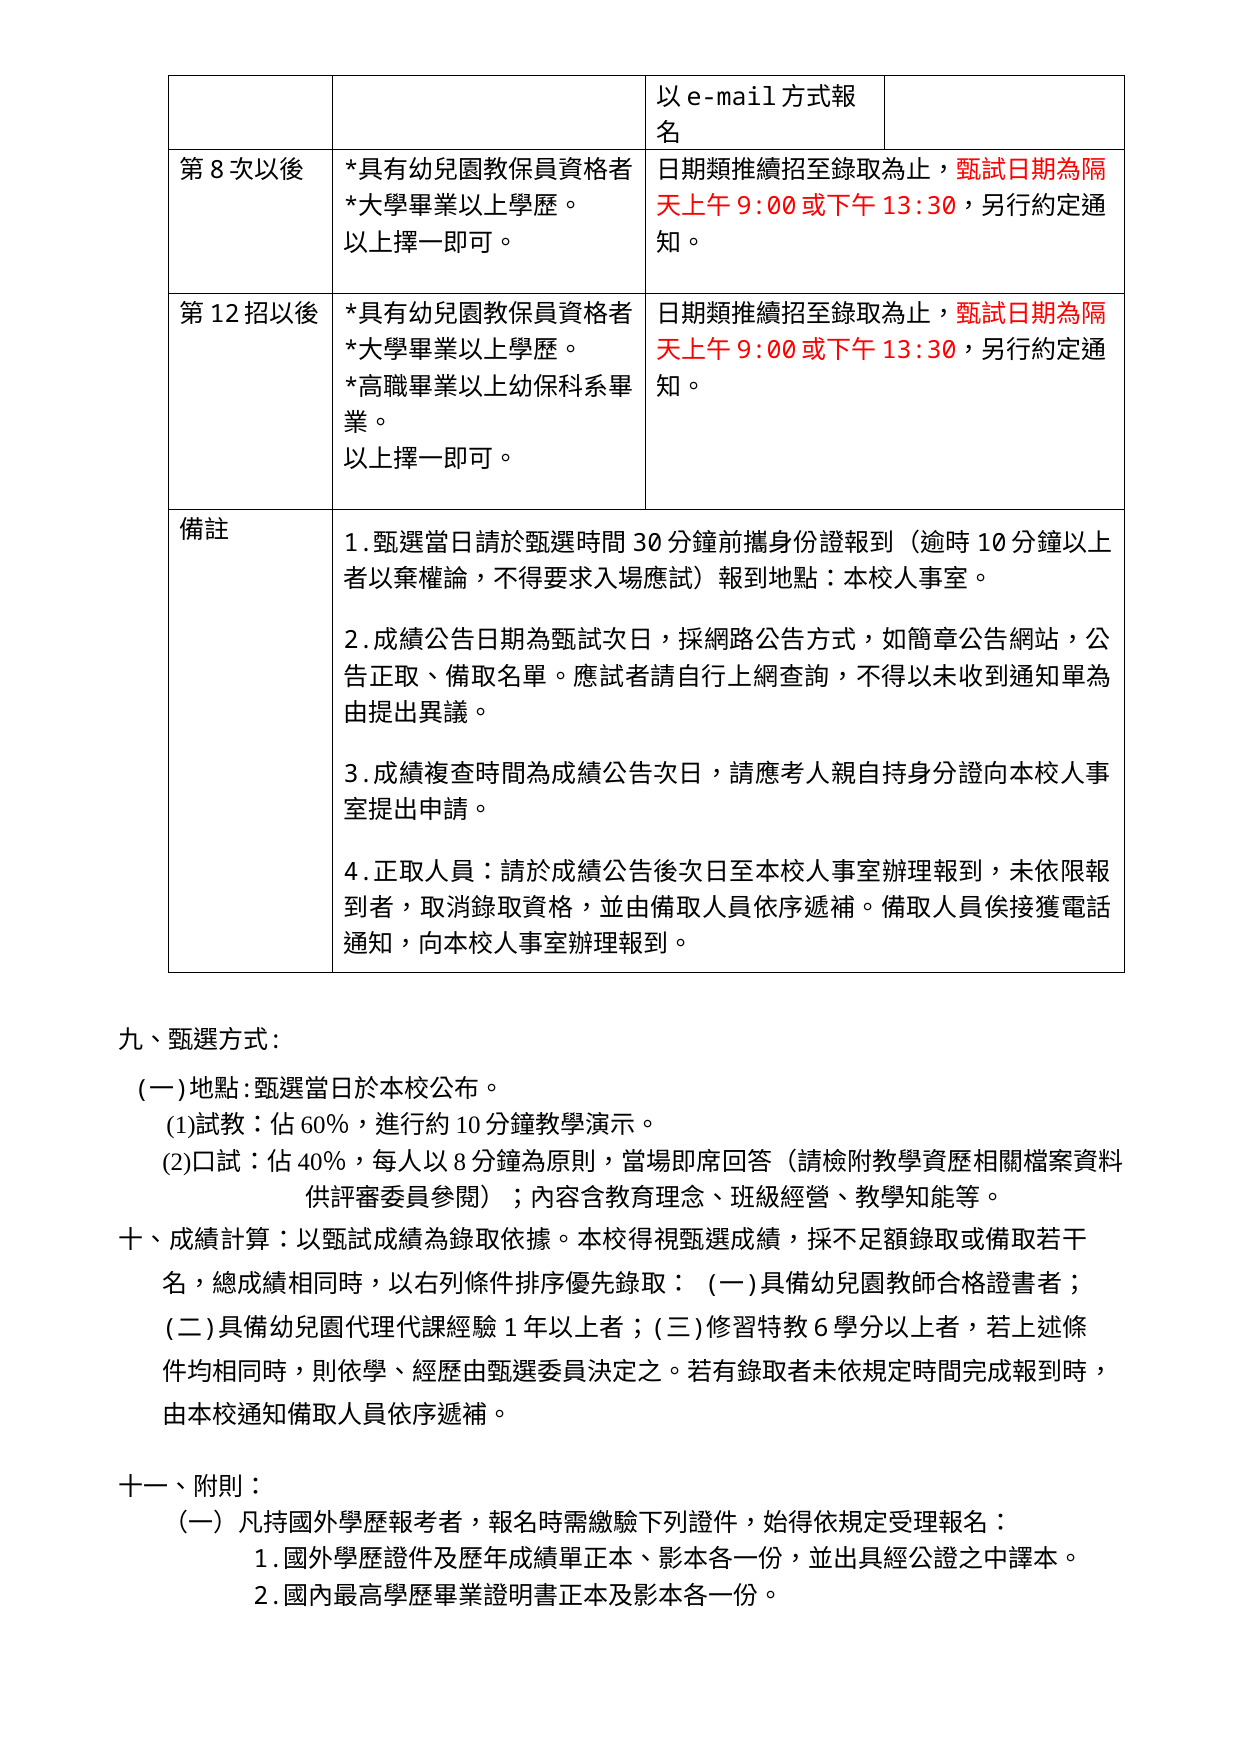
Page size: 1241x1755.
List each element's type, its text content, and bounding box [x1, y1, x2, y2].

table_cell 備註 [169, 510, 332, 972]
table_cell 以e-mail方式報名 [646, 76, 884, 148]
table_cell 第8次以後 [169, 150, 332, 292]
text (2)口試：佔40％，每人以8分鐘為原則，當場即席回答（請檢附教學資歷相關檔案資料供評審委員參閱）；內容含教育理念、班級經營、教學知能等。 [143, 1141, 1125, 1214]
text 九、甄選方式: [118, 1020, 1125, 1056]
text 1.國外學歷證件及歷年成績單正本、影本各一份，並出具經公證之中譯本。 [118, 1539, 1125, 1575]
text (一)地點:甄選當日於本校公布。 [134, 1069, 1125, 1105]
table_cell *具有幼兒園教保員資格者 *大學畢業以上學歷。 *高職畢業以上幼保科系畢業。 以上擇一即可。 [333, 294, 645, 509]
table_cell 1.甄選當日請於甄選時間30分鐘前攜身份證報到（逾時10分鐘以上者以棄權論，不得要求入場應試）報到地點：本校人事室。 2.成績公告日期為甄試次日，採網路公告方式，如簡章公告網站，公告正取、備取名單。應試者請自行上網查詢，不得以未收到通知單為由提出異議。 3.成績複查時間為成績公告次日，請應考人親自持身分證向本校人事室提出申請。 4.正取人員：請於成績公告後次日至本校人事室辦理報到，未依限報到者，取消錄取資格，並由備取人員依序遞補。備取人員俟接獲電話通知，向本校人事室辦理報到。 [333, 510, 1124, 972]
table_cell [169, 76, 332, 148]
table_cell 第12招以後 [169, 294, 332, 509]
text （一）凡持國外學歷報考者，報名時需繳驗下列證件，始得依規定受理報名： [118, 1503, 1125, 1539]
text 十、成績計算：以甄試成績為錄取依據。本校得視甄選成績，採不足額錄取或備取若干名，總成績相同時，以右列條件排序優先錄取： (一)具備幼兒園教師合格證書者；(二)具備幼兒園代理代課經驗1年以上者；(三)修習特教6學分以上者，若上述條件均相同時，則依學、經歷由甄選委員決定之。若有錄取者未依規定時間完成報到時，由本校通知備取人員依序遞補。 [118, 1214, 1088, 1432]
text 十一、附則： [118, 1466, 1125, 1503]
table_cell 日期類推續招至錄取為止，甄試日期為隔天上午9:00或下午13:30，另行約定通知。 [646, 150, 1124, 292]
table_cell 日期類推續招至錄取為止，甄試日期為隔天上午9:00或下午13:30，另行約定通知。 [646, 294, 1124, 509]
table_cell [333, 76, 645, 148]
table_cell [885, 76, 1124, 148]
table_cell *具有幼兒園教保員資格者 *大學畢業以上學歷。 以上擇一即可。 [333, 150, 645, 292]
text (1)試教：佔60％，進行約10分鐘教學演示。 [147, 1105, 1125, 1141]
text 2.國內最高學歷畢業證明書正本及影本各一份。 [118, 1575, 1125, 1611]
